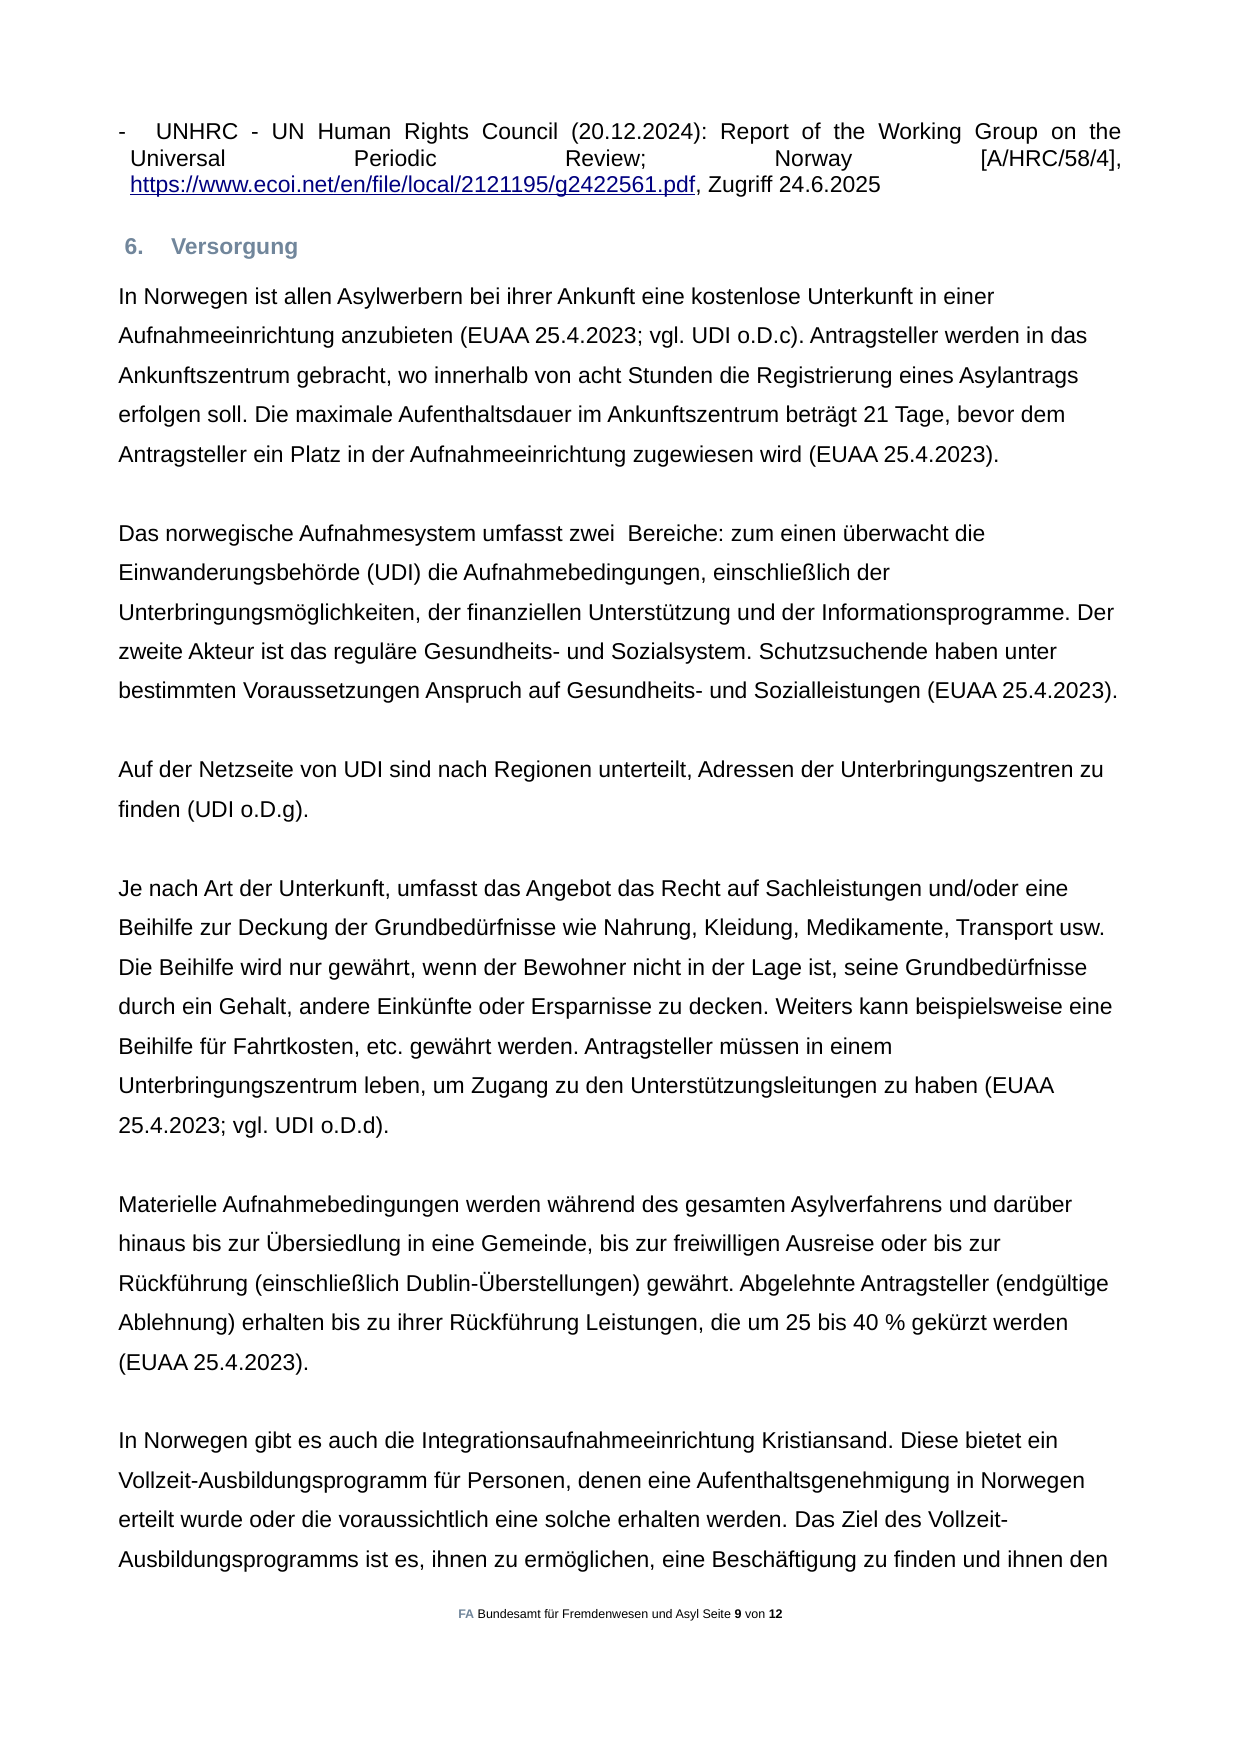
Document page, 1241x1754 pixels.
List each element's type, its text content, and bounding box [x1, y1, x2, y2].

text In Norwegen ist allen Asylwerbern bei ihrer Ankunft eine kostenlose Unterkunft in einer Aufnahmeeinrichtung anzubieten (EUAA 25.4.2023; vgl. UDI o.D.c). Antragsteller werden in das Ankunftszentrum gebracht, wo innerhalb von acht Stunden die Registrierung eines Asylantrags erfolgen soll. Die maximale Aufenthaltsdauer im Ankunftszentrum beträgt 21 Tage, bevor dem Antragsteller ein Platz in der Aufnahmeeinrichtung zugewiesen wird (EUAA 25.4.2023). [118, 283, 1122, 467]
text Je nach Art der Unterkunft, umfasst das Angebot das Recht auf Sachleistungen und/oder eine Beihilfe zur Deckung der Grundbedürfnisse wie Nahrung, Kleidung, Medikamente, Transport usw. Die Beihilfe wird nur gewährt, wenn der Bewohner nicht in der Lage ist, seine Grundbedürfnisse durch ein Gehalt, andere Einkünfte oder Ersparnisse zu decken. Weiters kann beispielsweise eine Beihilfe für Fahrtkosten, etc. gewährt werden. Antragsteller müssen in einem Unterbringungszentrum leben, um Zugang zu den Unterstützungsleitungen zu haben (EUAA 25.4.2023; vgl. UDI o.D.d). [118, 875, 1122, 1138]
list UNHRC - UN Human Rights Council (20.12.2024): Report of the Working Group on the Universal Periodic Review; Norway [A/HRC/58/4], https://www.ecoi.net/en/file/local/2121195/g2422561.pdf, Zugriff 24.6.2025 [118, 118, 1122, 197]
text Das norwegische Aufnahmesystem umfasst zwei Bereiche: zum einen überwacht die Einwanderungsbehörde (UDI) die Aufnahmebedingungen, einschließlich der Unterbringungsmöglichkeiten, der finanziellen Unterstützung und der Informationsprogramme. Der zweite Akteur ist das reguläre Gesundheits- und Sozialsystem. Schutzsuchende haben unter bestimmten Voraussetzungen Anspruch auf Gesundheits- und Sozialleistungen (EUAA 25.4.2023). [118, 519, 1122, 704]
subtitle Versorgung [118, 233, 1112, 259]
text In Norwegen gibt es auch die Integrationsaufnahmeeinrichtung Kristiansand. Diese bietet ein Vollzeit-Ausbildungsprogramm für Personen, denen eine Aufenthaltsgenehmigung in Norwegen erteilt wurde oder die voraussichtlich eine solche erhalten werden. Das Ziel des Vollzeit-Ausbildungsprogramms ist es, ihnen zu ermöglichen, eine Beschäftigung zu finden und ihnen den [118, 1427, 1122, 1572]
text Materielle Aufnahmebedingungen werden während des gesamten Asylverfahrens und darüber hinaus bis zur Übersiedlung in eine Gemeinde, bis zur freiwilligen Ausreise oder bis zur Rückführung (einschließlich Dublin-Überstellungen) gewährt. Abgelehnte Antragsteller (endgültige Ablehnung) erhalten bis zu ihrer Rückführung Leistungen, die um 25 bis 40 % gekürzt werden (EUAA 25.4.2023). [118, 1191, 1122, 1375]
text Auf der Netzseite von UDI sind nach Regionen unterteilt, Adressen der Unterbringungszentren zu finden (UDI o.D.g). [118, 756, 1122, 822]
